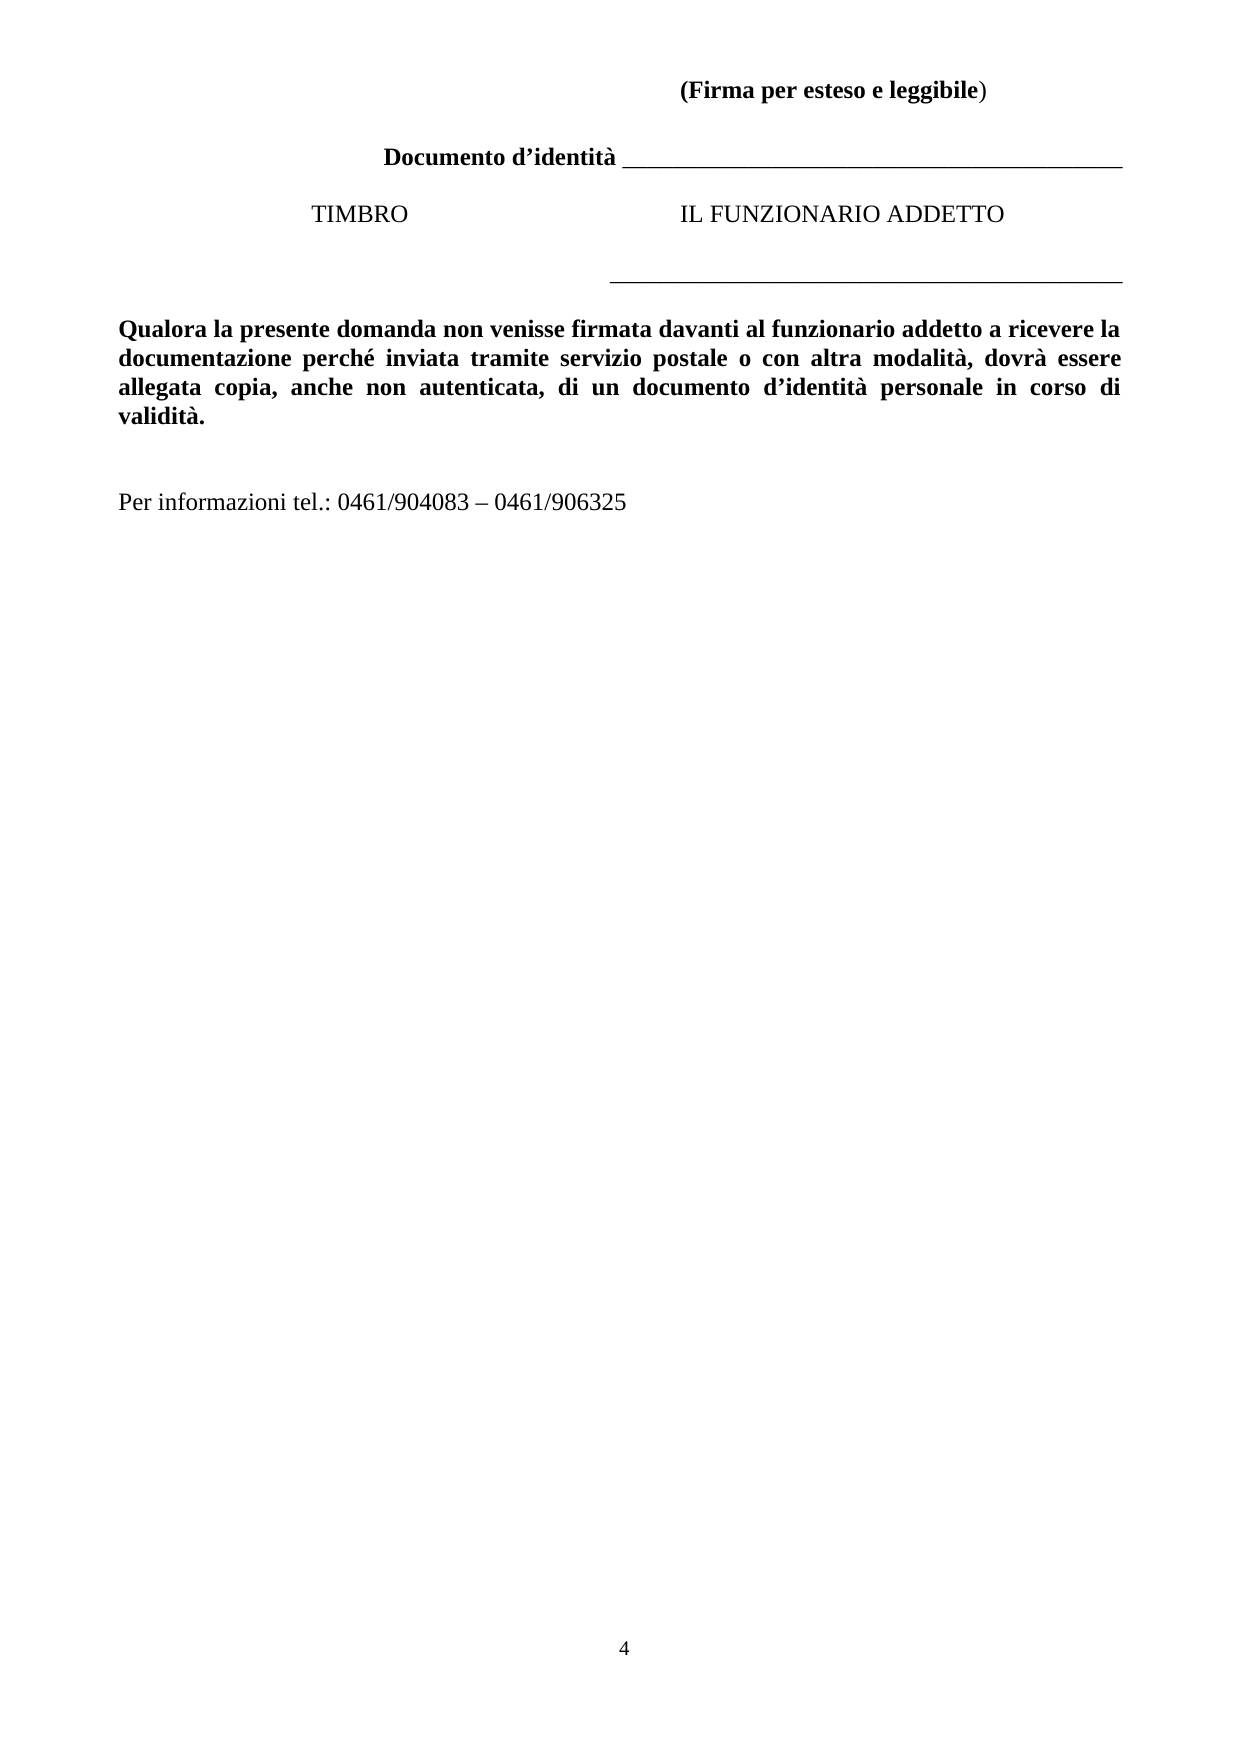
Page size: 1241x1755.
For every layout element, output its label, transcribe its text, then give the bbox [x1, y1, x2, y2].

text (Firma per esteso e leggibile) [118, 75, 1122, 104]
text Documento d’identità ________________________________________ [118, 142, 1122, 171]
text Qualora la presente domanda non venisse firmata davanti al funzionario addetto a ricevere la documentazione perché inviata tramite servizio postale o con altra modalità, dovrà essere allegata copia, anche non autenticata, di un documento d’identità personale in corso di validità. [118, 314, 1122, 429]
text _________________________________________ [118, 257, 1122, 286]
text Per informazioni tel.: 0461/904083 – 0461/906325 [118, 487, 1122, 516]
text TIMBRO IL FUNZIONARIO ADDETTO [118, 199, 1122, 228]
